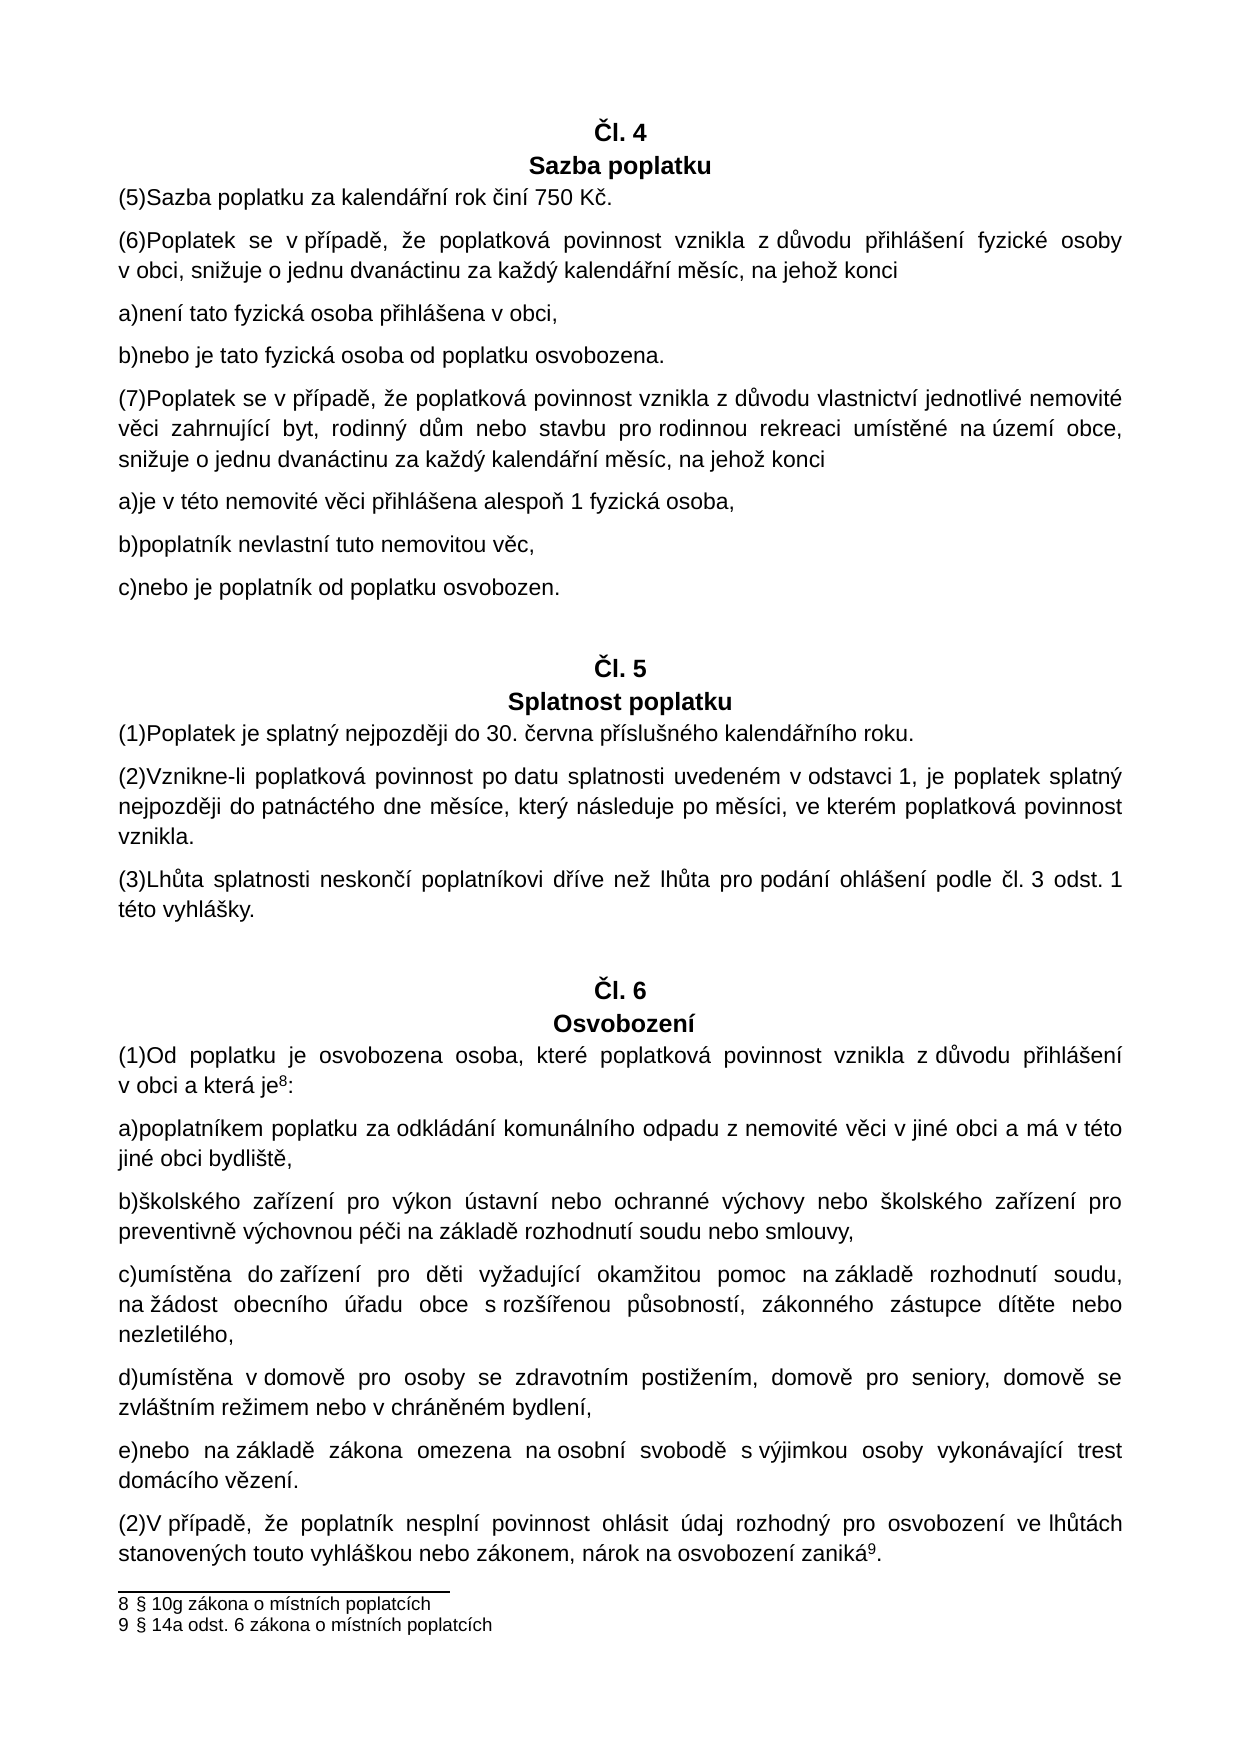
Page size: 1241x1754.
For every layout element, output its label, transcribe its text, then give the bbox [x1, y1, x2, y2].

list poplatník nevlastní tuto nemovitou věc, [118, 531, 1122, 557]
list § 10g zákona o místních poplatcích [118, 1592, 1122, 1614]
list nebo je poplatník od poplatku osvobozen. [118, 574, 1122, 600]
list Od poplatku je osvobozena osoba, které poplatková povinnost vznikla z důvodu přihlášení v obci a která je: [118, 1042, 1122, 1099]
list školského zařízení pro výkon ústavní nebo ochranné výchovy nebo školského zařízení pro preventivně výchovnou péči na základě rozhodnutí soudu nebo smlouvy, [118, 1188, 1122, 1245]
list V případě, že poplatník nesplní povinnost ohlásit údaj rozhodný pro osvobození ve lhůtách stanovených touto vyhláškou nebo zákonem, nárok na osvobození zaniká. [118, 1510, 1122, 1567]
subtitle Čl. 4 Sazba poplatku [118, 118, 1122, 180]
list Lhůta splatnosti neskončí poplatníkovi dříve než lhůta pro podání ohlášení podle čl. 3 odst. 1 této vyhlášky. [118, 866, 1122, 922]
list Sazba poplatku za kalendářní rok činí 750 Kč. [118, 184, 1122, 211]
list § 14a odst. 6 zákona o místních poplatcích [118, 1614, 1122, 1635]
list poplatníkem poplatku za odkládání komunálního odpadu z nemovité věci v jiné obci a má v této jiné obci bydliště, [118, 1115, 1122, 1172]
list je v této nemovité věci přihlášena alespoň 1 fyzická osoba, [118, 488, 1122, 515]
list Poplatek je splatný nejpozději do 30. června příslušného kalendářního roku. [118, 720, 1122, 746]
list umístěna do zařízení pro děti vyžadující okamžitou pomoc na základě rozhodnutí soudu, na žádost obecního úřadu obce s rozšířenou působností, zákonného zástupce dítěte nebo nezletilého, [118, 1261, 1122, 1348]
subtitle Čl. 5 Splatnost poplatku [118, 654, 1122, 716]
list Vznikne-li poplatková povinnost po datu splatnosti uvedeném v odstavci 1, je poplatek splatný nejpozději do patnáctého dne měsíce, který následuje po měsíci, ve kterém poplatková povinnost vznikla. [118, 763, 1122, 849]
list Poplatek se v případě, že poplatková povinnost vznikla z důvodu přihlášení fyzické osoby v obci, snižuje o jednu dvanáctinu za každý kalendářní měsíc, na jehož konci [118, 227, 1122, 283]
subtitle Čl. 6 Osvobození [118, 976, 1122, 1038]
list umístěna v domově pro osoby se zdravotním postižením, domově pro seniory, domově se zvláštním režimem nebo v chráněném bydlení, [118, 1364, 1122, 1421]
list nebo je tato fyzická osoba od poplatku osvobozena. [118, 342, 1122, 369]
list Poplatek se v případě, že poplatková povinnost vznikla z důvodu vlastnictví jednotlivé nemovité věci zahrnující byt, rodinný dům nebo stavbu pro rodinnou rekreaci umístěné na území obce, snižuje o jednu dvanáctinu za každý kalendářní měsíc, na jehož konci [118, 385, 1122, 472]
list není tato fyzická osoba přihlášena v obci, [118, 300, 1122, 326]
list nebo na základě zákona omezena na osobní svobodě s výjimkou osoby vykonávající trest domácího vězení. [118, 1437, 1122, 1494]
